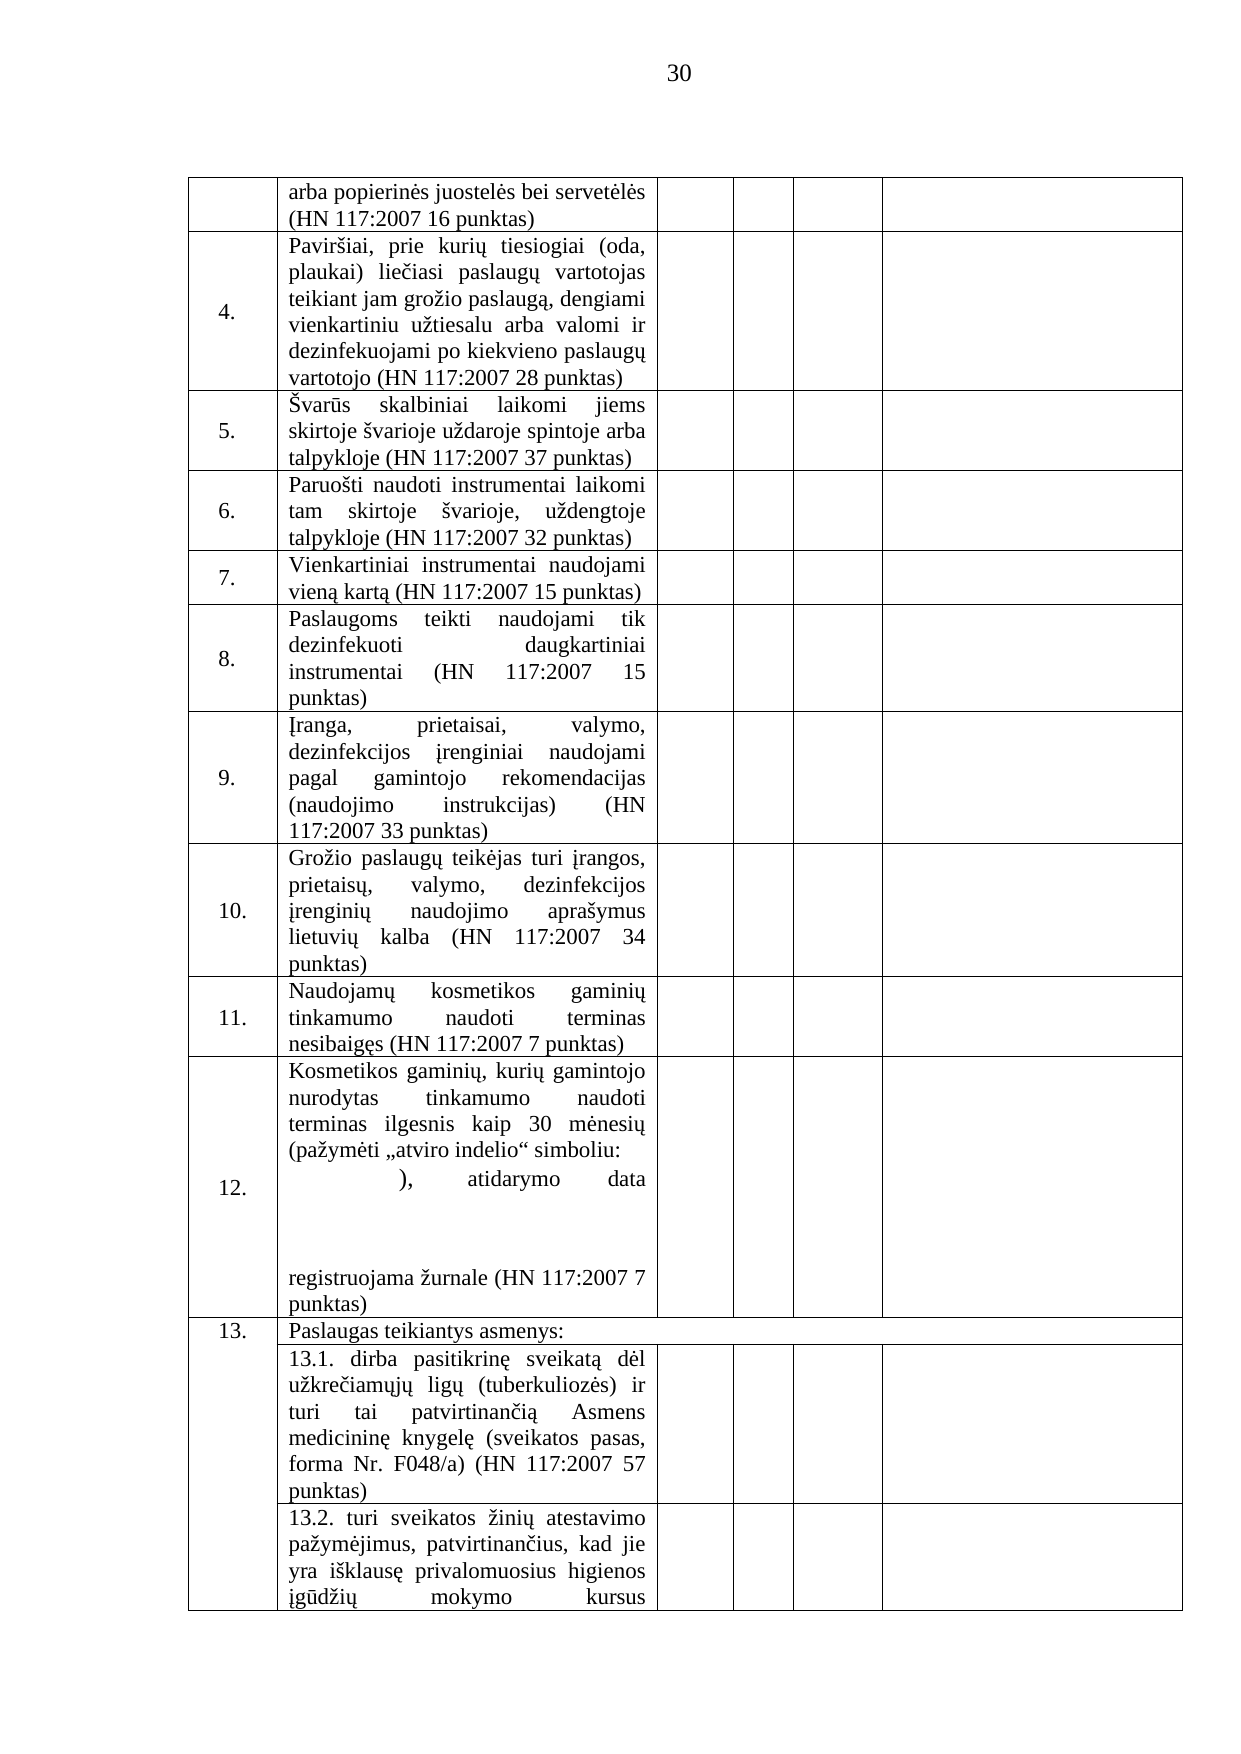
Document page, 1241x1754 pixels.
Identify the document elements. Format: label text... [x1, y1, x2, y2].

table_cell [658, 712, 733, 843]
table_cell [658, 1057, 733, 1317]
table_cell [658, 471, 733, 550]
table_cell [794, 844, 882, 976]
table_cell [883, 1504, 1182, 1609]
table_cell [734, 712, 793, 843]
table_cell [883, 232, 1182, 390]
table_cell [794, 178, 882, 231]
table_cell [734, 605, 793, 711]
table_cell [883, 471, 1182, 550]
table_cell [794, 605, 882, 711]
table_cell [658, 391, 733, 470]
table_cell [734, 391, 793, 470]
table_cell [883, 178, 1182, 231]
table_cell 6. [189, 471, 277, 550]
table_cell 8. [189, 605, 277, 711]
table_cell 4. [189, 232, 277, 390]
table_cell [883, 551, 1182, 604]
table_cell [658, 1345, 733, 1503]
table_cell 10. [189, 844, 277, 976]
table_cell [658, 1504, 733, 1609]
table_cell [734, 1057, 793, 1317]
table_cell [734, 844, 793, 976]
table_cell [794, 232, 882, 390]
table_cell [794, 1057, 882, 1317]
table_cell [794, 551, 882, 604]
table_cell [794, 712, 882, 843]
table_cell Naudojamų kosmetikos gaminių tinkamumo naudoti terminas nesibaigęs (HN 117:2007 7 punktas) [278, 977, 657, 1056]
table_cell [794, 977, 882, 1056]
table_cell [883, 712, 1182, 843]
table_cell [794, 391, 882, 470]
table_cell [734, 178, 793, 231]
table_cell Švarūs skalbiniai laikomi jiems skirtoje švarioje uždaroje spintoje arba talpykloje (HN 117:2007 37 punktas) [278, 391, 657, 470]
table_cell [883, 1057, 1182, 1317]
table_cell Paslaugoms teikti naudojami tik dezinfekuoti daugkartiniai instrumentai (HN 117:2007 15 punktas) [278, 605, 657, 711]
table_cell Paviršiai, prie kurių tiesiogiai (oda, plaukai) liečiasi paslaugų vartotojas teikiant jam grožio paslaugą, dengiami vienkartiniu užtiesalu arba valomi ir dezinfekuojami po kiekvieno paslaugų vartotojo (HN 117:2007 28 punktas) [278, 232, 657, 390]
table_cell Kosmetikos gaminių, kurių gamintojo nurodytas tinkamumo naudoti terminas ilgesnis kaip 30 mėnesių (pažymėti „atviro indelio“ simboliu: ), atidarymo data registruojama žurnale (HN 117:2007 7 punktas) [278, 1057, 657, 1317]
table_cell 11. [189, 977, 277, 1056]
table_cell [658, 178, 733, 231]
table_cell [794, 1504, 882, 1609]
table_cell 13. [189, 1318, 277, 1609]
table_cell [883, 1345, 1182, 1503]
table_cell [734, 1345, 793, 1503]
table_cell [189, 178, 277, 231]
table_cell 7. [189, 551, 277, 604]
table_cell [794, 1345, 882, 1503]
table_cell [734, 977, 793, 1056]
table_cell [658, 551, 733, 604]
table_cell [883, 844, 1182, 976]
table_cell [658, 977, 733, 1056]
table_cell [658, 844, 733, 976]
table_cell Įranga, prietaisai, valymo, dezinfekcijos įrenginiai naudojami pagal gamintojo rekomendacijas (naudojimo instrukcijas) (HN 117:2007 33 punktas) [278, 712, 657, 843]
table_cell [734, 1504, 793, 1609]
table_cell 12. [189, 1057, 277, 1317]
table_cell 13.2. turi sveikatos žinių atestavimo pažymėjimus, patvirtinančius, kad jie yra išklausę privalomuosius higienos įgūdžių mokymo kursus [278, 1504, 657, 1609]
table_cell [883, 391, 1182, 470]
table_cell [734, 232, 793, 390]
table_cell [734, 551, 793, 604]
table_cell Grožio paslaugų teikėjas turi įrangos, prietaisų, valymo, dezinfekcijos įrenginių naudojimo aprašymus lietuvių kalba (HN 117:2007 34 punktas) [278, 844, 657, 976]
table_cell [734, 471, 793, 550]
table_cell [658, 232, 733, 390]
table_cell 5. [189, 391, 277, 470]
table_cell 9. [189, 712, 277, 843]
table_cell arba popierinės juostelės bei servetėlės (HN 117:2007 16 punktas) [278, 178, 657, 231]
table_cell [883, 605, 1182, 711]
table_cell Vienkartiniai instrumentai naudojami vieną kartą (HN 117:2007 15 punktas) [278, 551, 657, 604]
table_cell Paruošti naudoti instrumentai laikomi tam skirtoje švarioje, uždengtoje talpykloje (HN 117:2007 32 punktas) [278, 471, 657, 550]
table_cell Paslaugas teikiantys asmenys: [278, 1318, 1182, 1344]
table_cell [883, 977, 1182, 1056]
table_cell [658, 605, 733, 711]
table_cell [794, 471, 882, 550]
table_cell 13.1. dirba pasitikrinę sveikatą dėl užkrečiamųjų ligų (tuberkuliozės) ir turi tai patvirtinančią Asmens medicininę knygelę (sveikatos pasas, forma Nr. F048/a) (HN 117:2007 57 punktas) [278, 1345, 657, 1503]
